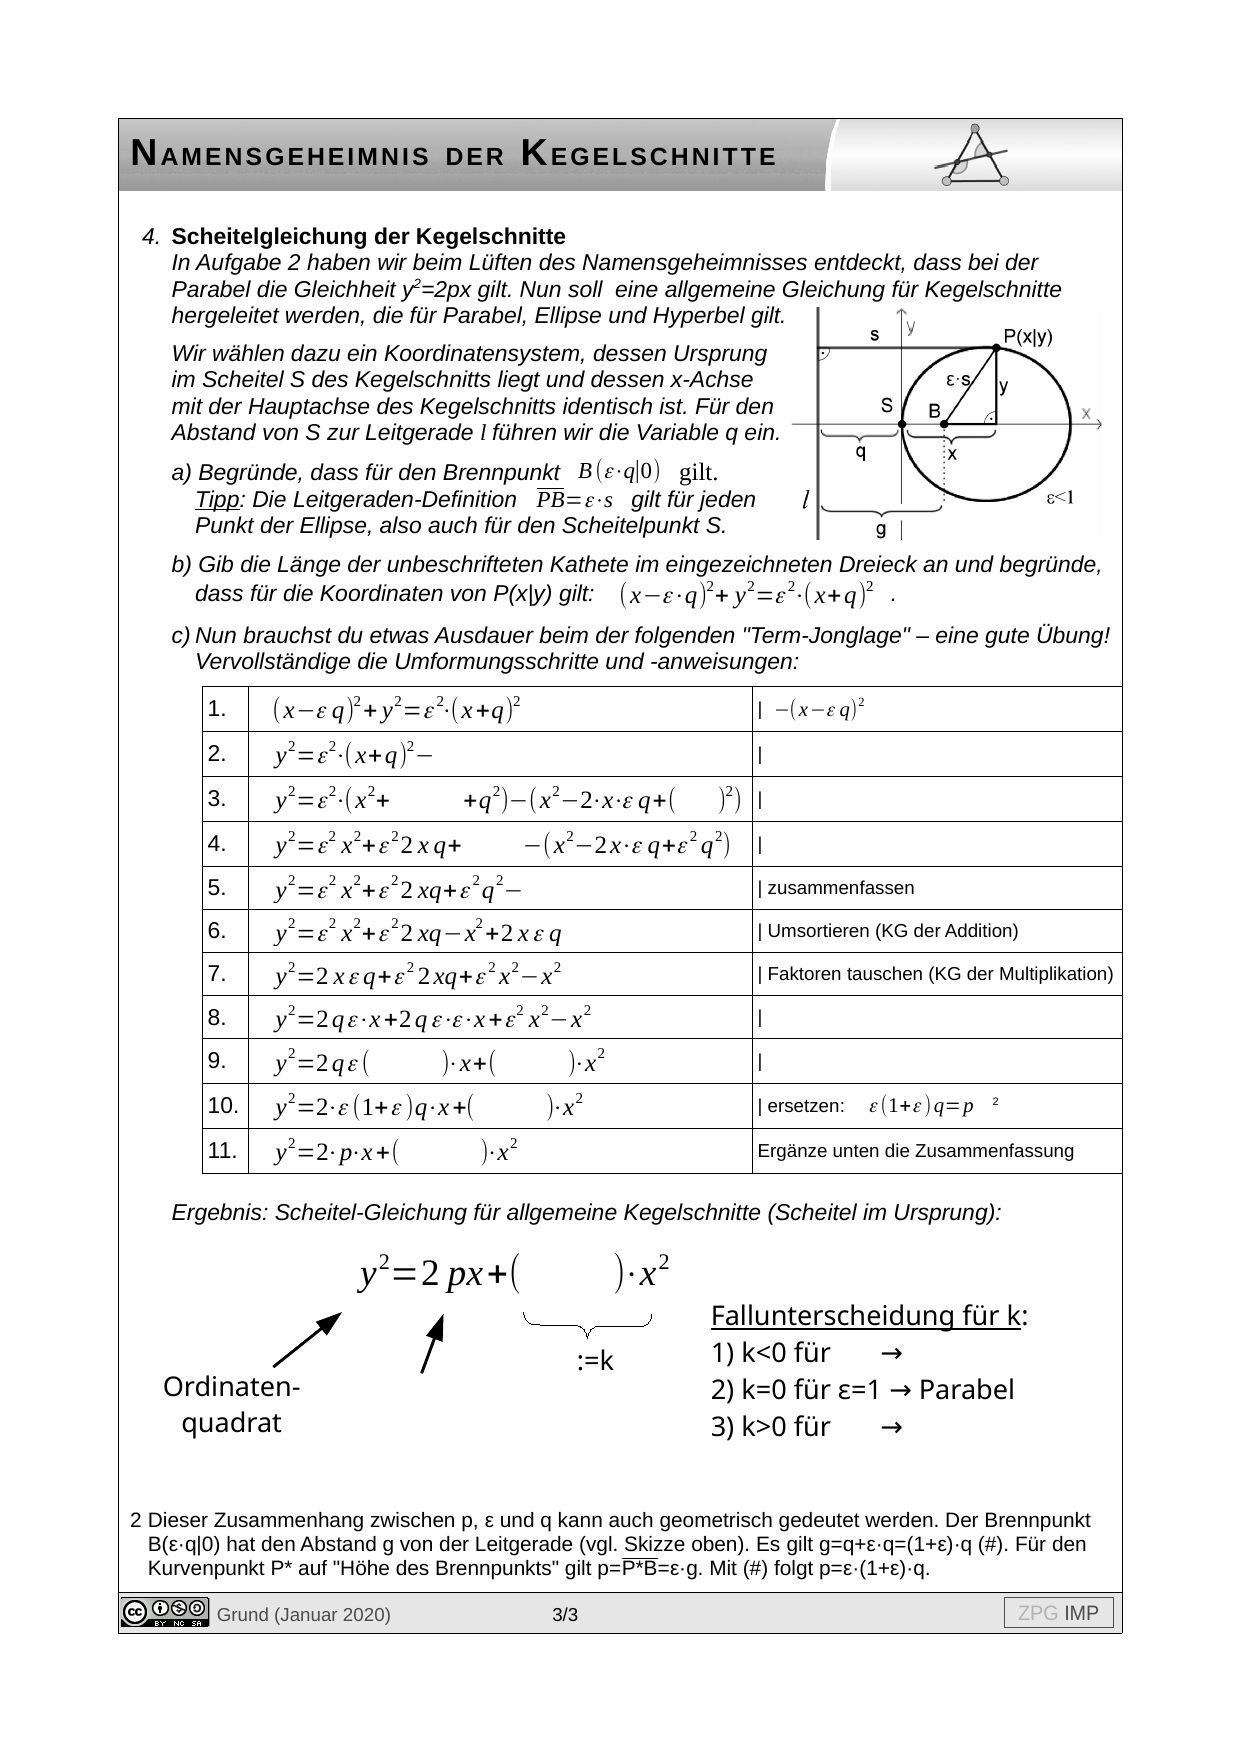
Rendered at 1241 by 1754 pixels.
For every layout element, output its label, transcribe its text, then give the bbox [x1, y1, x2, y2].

picture [119, 119, 1122, 191]
table_cell Ergänze unten die Zusammenfassung [753, 1129, 1122, 1173]
picture [791, 307, 1102, 540]
table_cell [249, 777, 752, 821]
table_cell [249, 1129, 752, 1173]
table_cell [249, 953, 752, 995]
table_cell [249, 1084, 752, 1128]
table_cell [203, 1039, 248, 1083]
table_cell | [753, 996, 1122, 1038]
table_cell [249, 910, 752, 952]
list Scheitelgleichung der Kegelschnitte In Aufgabe 2 haben wir beim Lüften des Namensgeheimnisses entdeckt, dass bei der Parabel die Gleichheit y2=2px gilt. Nun soll eine allgemeine Gleichung für Kegelschnitte hergeleitet werden, die für Parabel, Ellipse und Hyperbel gilt. [142, 223, 1122, 328]
table_header [203, 687, 248, 731]
table_cell [249, 822, 752, 866]
table_cell [249, 867, 752, 909]
text b) Gib die Länge der unbeschrifteten Kathete im eingezeichneten Dreieck an und begründe, dass für die Koordinaten von P(x|y) gilt: . [171, 551, 1122, 610]
table_cell [203, 1129, 248, 1173]
table_cell [203, 953, 248, 995]
list Wir wählen dazu ein Koordinatensystem, dessen Ursprung im Scheitel S des Kegelschnitts liegt und dessen x-Achse mit der Hauptachse des Kegelschnitts identisch ist. Für den Abstand von S zur Leitgerade l führen wir die Variable q ein. [142, 340, 791, 446]
list Ergebnis: Scheitel-Gleichung für allgemeine Kegelschnitte (Scheitel im Ursprung): [142, 1173, 1122, 1226]
text c) Nun brauchst du etwas Ausdauer beim der folgenden "Term-Jonglage" – eine gute Übung! Vervollständige die Umformungsschritte und -anweisungen: [171, 622, 1122, 674]
table_cell [249, 732, 752, 776]
table_cell [203, 777, 248, 821]
table_cell | [753, 822, 1122, 866]
table_cell [203, 867, 248, 909]
table_cell [203, 1084, 248, 1128]
table_cell [249, 1039, 752, 1083]
table_cell [203, 822, 248, 866]
picture [120, 1597, 210, 1627]
table_cell | ersetzen: [753, 1084, 1122, 1128]
table_cell | Faktoren tauschen (KG der Multiplikation) [753, 953, 1122, 995]
table_cell | [753, 777, 1122, 821]
text a) Begründe, dass für den Brennpunktgilt. Tipp: Die Leitgeraden-Definitiongilt für jeden Punkt der Ellipse, also auch für den Scheitelpunkt S. [171, 457, 791, 539]
table_cell | zusammenfassen [753, 867, 1122, 909]
table_cell [203, 732, 248, 776]
table_cell | Umsortieren (KG der Addition) [753, 910, 1122, 952]
table_cell [203, 996, 248, 1038]
table_cell | [753, 732, 1122, 776]
table_cell [203, 910, 248, 952]
table_header [249, 687, 752, 731]
table_cell [249, 996, 752, 1038]
table_cell | [753, 1039, 1122, 1083]
table_header | [753, 687, 1122, 731]
